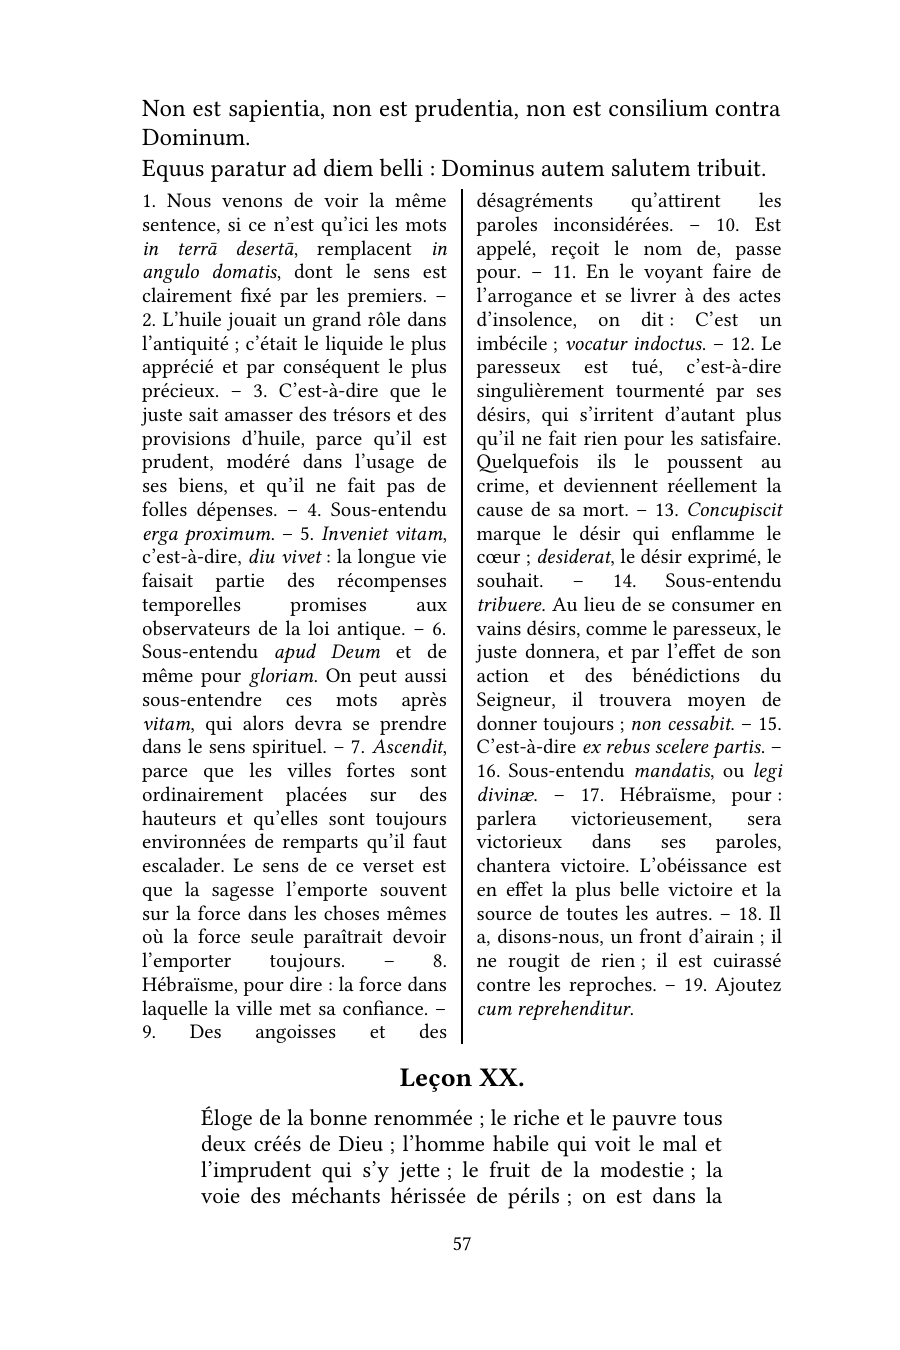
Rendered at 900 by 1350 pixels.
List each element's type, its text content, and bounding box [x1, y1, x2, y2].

text Non est sapientia, non est prudentia, non est consilium contra Dominum. [142, 94, 782, 152]
text Leçon XX. [142, 1062, 782, 1093]
text Equus paratur ad diem belli : Dominus autem salutem tribuit. [142, 154, 782, 183]
text Éloge de la bonne renommée ; le riche et le pauvre tous deux créés de Dieu ; l’homme habile qui voit le mal et l’imprudent qui s’y jette ; le fruit de la modestie ; la voie des méchants hérissée de périls ; on est dans la [201, 1104, 723, 1209]
text 1. Nous venons de voir la même sentence, si ce n’est qu’ici les mots in terrā desertā, remplacent in angulo domatis, dont le sens est clairement fixé par les premiers. – 2. L’huile jouait un grand rôle dans l’antiquité ; c’était le liquide le plus apprécié et par conséquent le plus précieux. – 3. C’est-à-dire que le juste sait amasser des trésors et des provisions d’huile, parce qu’il est prudent, modéré dans l’usage de ses biens, et qu’il ne fait pas de folles dépenses. – 4. Sous-entendu erga proximum. – 5. Inveniet vitam, c’est-à-dire, diu vivet : la longue vie faisait partie des récompenses temporelles promises aux observateurs de la loi antique. – 6. Sous-entendu apud Deum et de même pour gloriam. On peut aussi sous-entendre ces mots après vitam, qui alors devra se prendre dans le sens spirituel. – 7. Ascendit, parce que les villes fortes sont ordinairement placées sur des hauteurs et qu’elles sont toujours environnées de remparts qu’il faut escalader. Le sens de ce verset est que la sagesse l’emporte souvent sur la force dans les choses mêmes où la force seule paraîtrait devoir l’emporter toujours. – 8. Hébraïsme, pour dire : la force dans laquelle la ville met sa confiance. – 9. Des angoisses et des [142, 189, 447, 1044]
text désagréments qu’attirent les paroles inconsidérées. – 10. Est appelé, reçoit le nom de, passe pour. – 11. En le voyant faire de l’arrogance et se livrer à des actes d’insolence, on dit : C’est un imbécile ; vocatur indoctus. – 12. Le paresseux est tué, c’est-à-dire singulièrement tourmenté par ses désirs, qui s’irritent d’autant plus qu’il ne fait rien pour les satisfaire. Quelquefois ils le poussent au crime, et deviennent réellement la cause de sa mort. – 13. Concupiscit marque le désir qui enflamme le cœur ; desiderat, le désir exprimé, le souhait. – 14. Sous-entendu tribuere. Au lieu de se consumer en vains désirs, comme le paresseux, le juste donnera, et par l’effet de son action et des bénédictions du Seigneur, il trouvera moyen de donner toujours ; non cessabit. – 15. C’est-à-dire ex rebus scelere partis. – 16. Sous-entendu mandatis, ou legi divinæ. – 17. Hébraïsme, pour : parlera victorieusement, sera victorieux dans ses paroles, chantera victoire. L’obéissance est en effet la plus belle victoire et la source de toutes les autres. – 18. Il a, disons-nous, un front d’airain ; il ne rougit de rien ; il est cuirassé contre les reproches. – 19. Ajoutez cum reprehenditur. [476, 189, 782, 1020]
